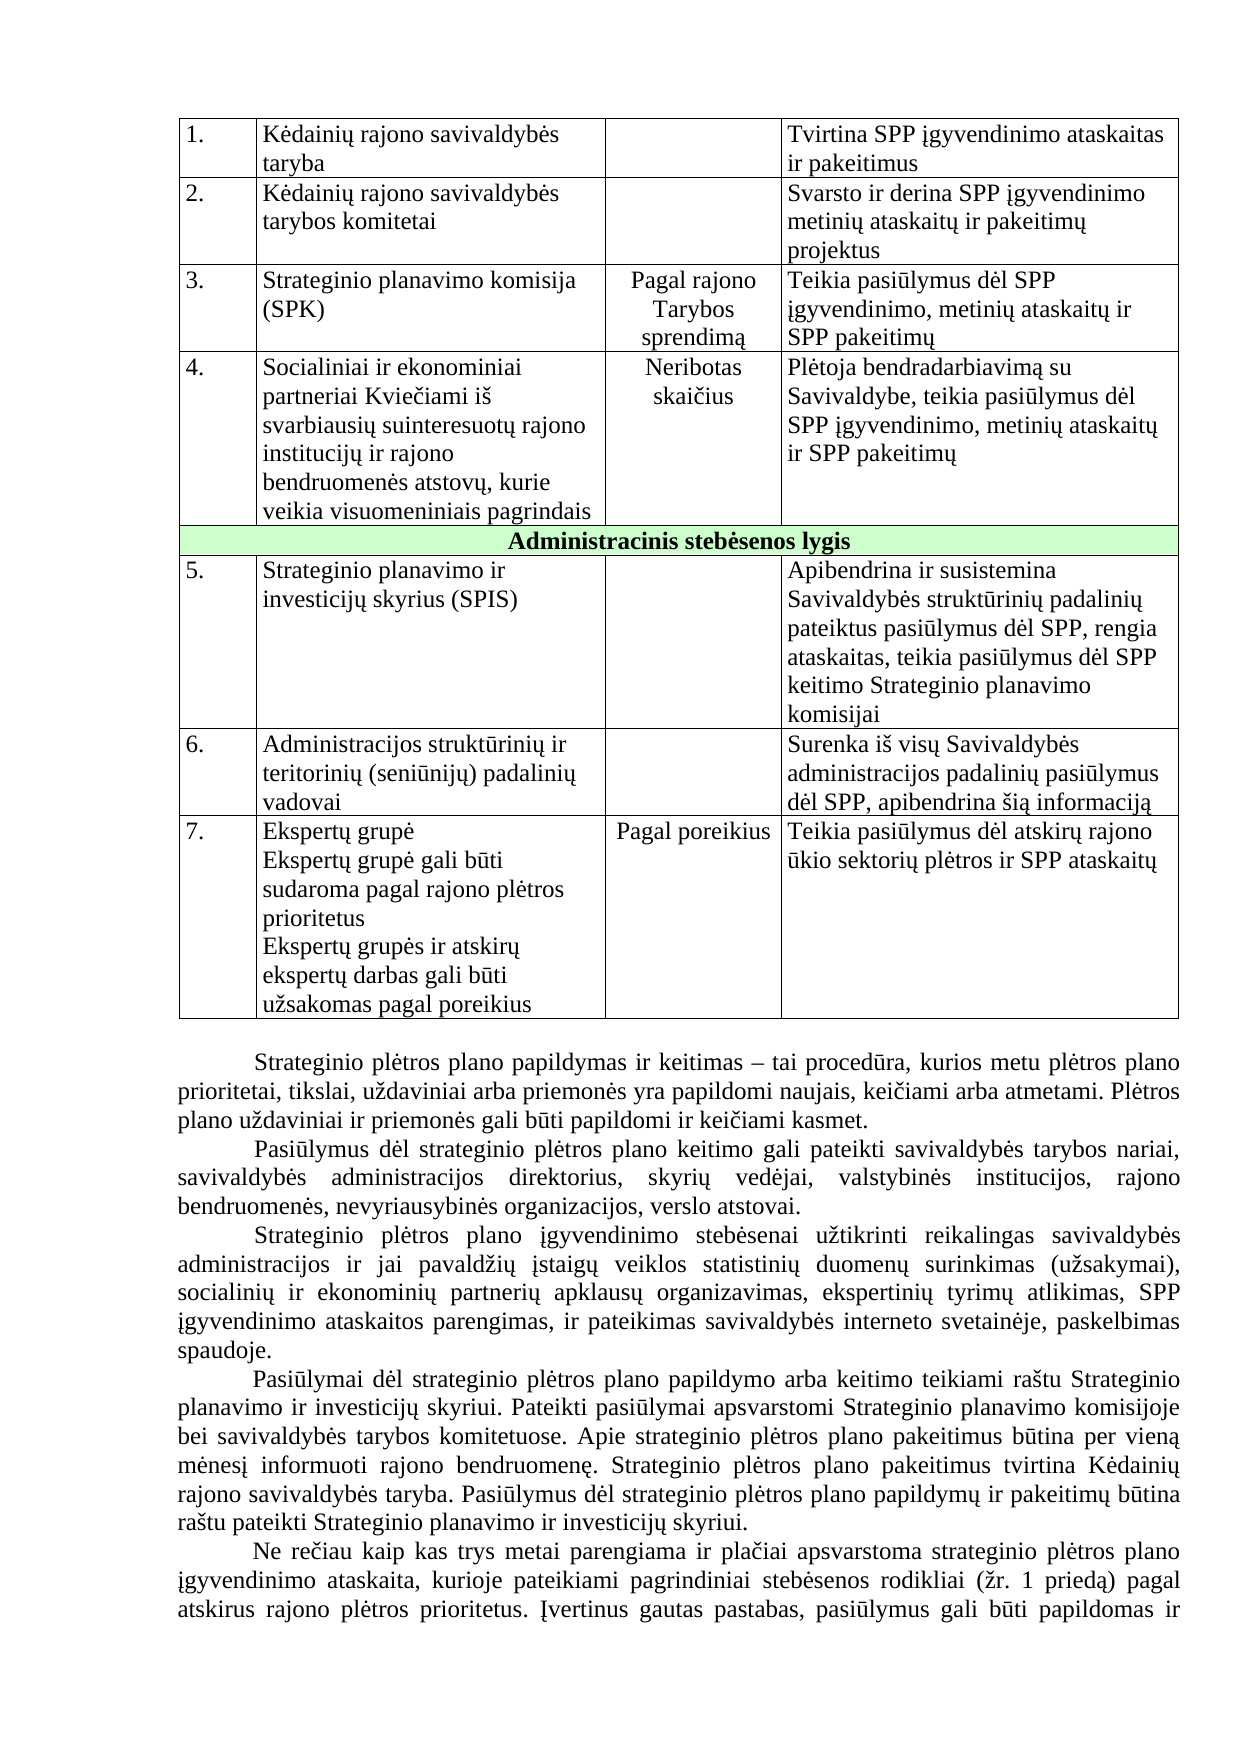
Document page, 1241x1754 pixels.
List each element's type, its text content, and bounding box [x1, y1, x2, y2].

table_cell 7. [180, 816, 256, 1018]
table_cell Pagal rajono Tarybos sprendimą [606, 265, 781, 351]
table_cell Apibendrina ir susistemina Savivaldybės struktūrinių padalinių pateiktus pasiūlymus dėl SPP, rengia ataskaitas, teikia pasiūlymus dėl SPP keitimo Strateginio planavimo komisijai [782, 556, 1178, 728]
text Ne rečiau kaip kas trys metai parengiama ir plačiai apsvarstoma strateginio plėtros plano įgyvendinimo ataskaita, kurioje pateikiami pagrindiniai stebėsenos rodikliai (žr. 1 priedą) pagal atskirus rajono plėtros prioritetus. Įvertinus gautas pastabas, pasiūlymus gali būti papildomas ir [177, 1536, 1181, 1622]
table_cell Strateginio planavimo komisija (SPK) [257, 265, 605, 351]
text Pasiūlymai dėl strateginio plėtros plano papildymo arba keitimo teikiami raštu Strateginio planavimo ir investicijų skyriui. Pateikti pasiūlymai apsvarstomi Strateginio planavimo komisijoje bei savivaldybės tarybos komitetuose. Apie strateginio plėtros plano pakeitimus būtina per vieną mėnesį informuoti rajono bendruomenę. Strateginio plėtros plano pakeitimus tvirtina Kėdainių rajono savivaldybės taryba. Pasiūlymus dėl strateginio plėtros plano papildymų ir pakeitimų būtina raštu pateikti Strateginio planavimo ir investicijų skyriui. [177, 1364, 1181, 1536]
table_cell Socialiniai ir ekonominiai partneriai Kviečiami iš svarbiausių suinteresuotų rajono institucijų ir rajono bendruomenės atstovų, kurie veikia visuomeniniais pagrindais [257, 352, 605, 525]
table_cell Administracijos struktūrinių ir teritorinių (seniūnijų) padalinių vadovai [257, 729, 605, 815]
table_cell 6. [180, 729, 256, 815]
table_cell Pagal poreikius [606, 816, 781, 1018]
text Strateginio plėtros plano papildymas ir keitimas – tai procedūra, kurios metu plėtros plano prioritetai, tikslai, uždaviniai arba priemonės yra papildomi naujais, keičiami arba atmetami. Plėtros plano uždaviniai ir priemonės gali būti papildomi ir keičiami kasmet. [177, 1047, 1181, 1134]
table_cell 3. [180, 265, 256, 351]
table_cell Ekspertų grupė Ekspertų grupė gali būti sudaroma pagal rajono plėtros prioritetus Ekspertų grupės ir atskirų ekspertų darbas gali būti užsakomas pagal poreikius [257, 816, 605, 1018]
table_cell Svarsto ir derina SPP įgyvendinimo metinių ataskaitų ir pakeitimų projektus [782, 178, 1178, 264]
table_cell Administracinis stebėsenos lygis [180, 526, 1178, 554]
table_cell Surenka iš visų Savivaldybės administracijos padalinių pasiūlymus dėl SPP, apibendrina šią informaciją [782, 729, 1178, 815]
text Strateginio plėtros plano įgyvendinimo stebėsenai užtikrinti reikalingas savivaldybės administracijos ir jai pavaldžių įstaigų veiklos statistinių duomenų surinkimas (užsakymai), socialinių ir ekonominių partnerių apklausų organizavimas, ekspertinių tyrimų atlikimas, SPP įgyvendinimo ataskaitos parengimas, ir pateikimas savivaldybės interneto svetainėje, paskelbimas spaudoje. [177, 1220, 1181, 1364]
table_cell Teikia pasiūlymus dėl SPP įgyvendinimo, metinių ataskaitų ir SPP pakeitimų [782, 265, 1178, 351]
table_cell Kėdainių rajono savivaldybės taryba [257, 119, 605, 177]
table_cell [606, 178, 781, 264]
text Pasiūlymus dėl strateginio plėtros plano keitimo gali pateikti savivaldybės tarybos nariai, savivaldybės administracijos direktorius, skyrių vedėjai, valstybinės institucijos, rajono bendruomenės, nevyriausybinės organizacijos, verslo atstovai. [177, 1134, 1181, 1220]
table_cell 4. [180, 352, 256, 525]
table_cell 5. [180, 556, 256, 728]
table_cell Strateginio planavimo ir investicijų skyrius (SPIS) [257, 556, 605, 728]
table_cell [606, 729, 781, 815]
table_cell [606, 119, 781, 177]
table_cell [606, 556, 781, 728]
table_cell Kėdainių rajono savivaldybės tarybos komitetai [257, 178, 605, 264]
table_cell 1. [180, 119, 256, 177]
table_cell Tvirtina SPP įgyvendinimo ataskaitas ir pakeitimus [782, 119, 1178, 177]
table_cell 2. [180, 178, 256, 264]
table_cell Neribotas skaičius [606, 352, 781, 525]
table_cell Teikia pasiūlymus dėl atskirų rajono ūkio sektorių plėtros ir SPP ataskaitų [782, 816, 1178, 1018]
table_cell Plėtoja bendradarbiavimą su Savivaldybe, teikia pasiūlymus dėl SPP įgyvendinimo, metinių ataskaitų ir SPP pakeitimų [782, 352, 1178, 525]
